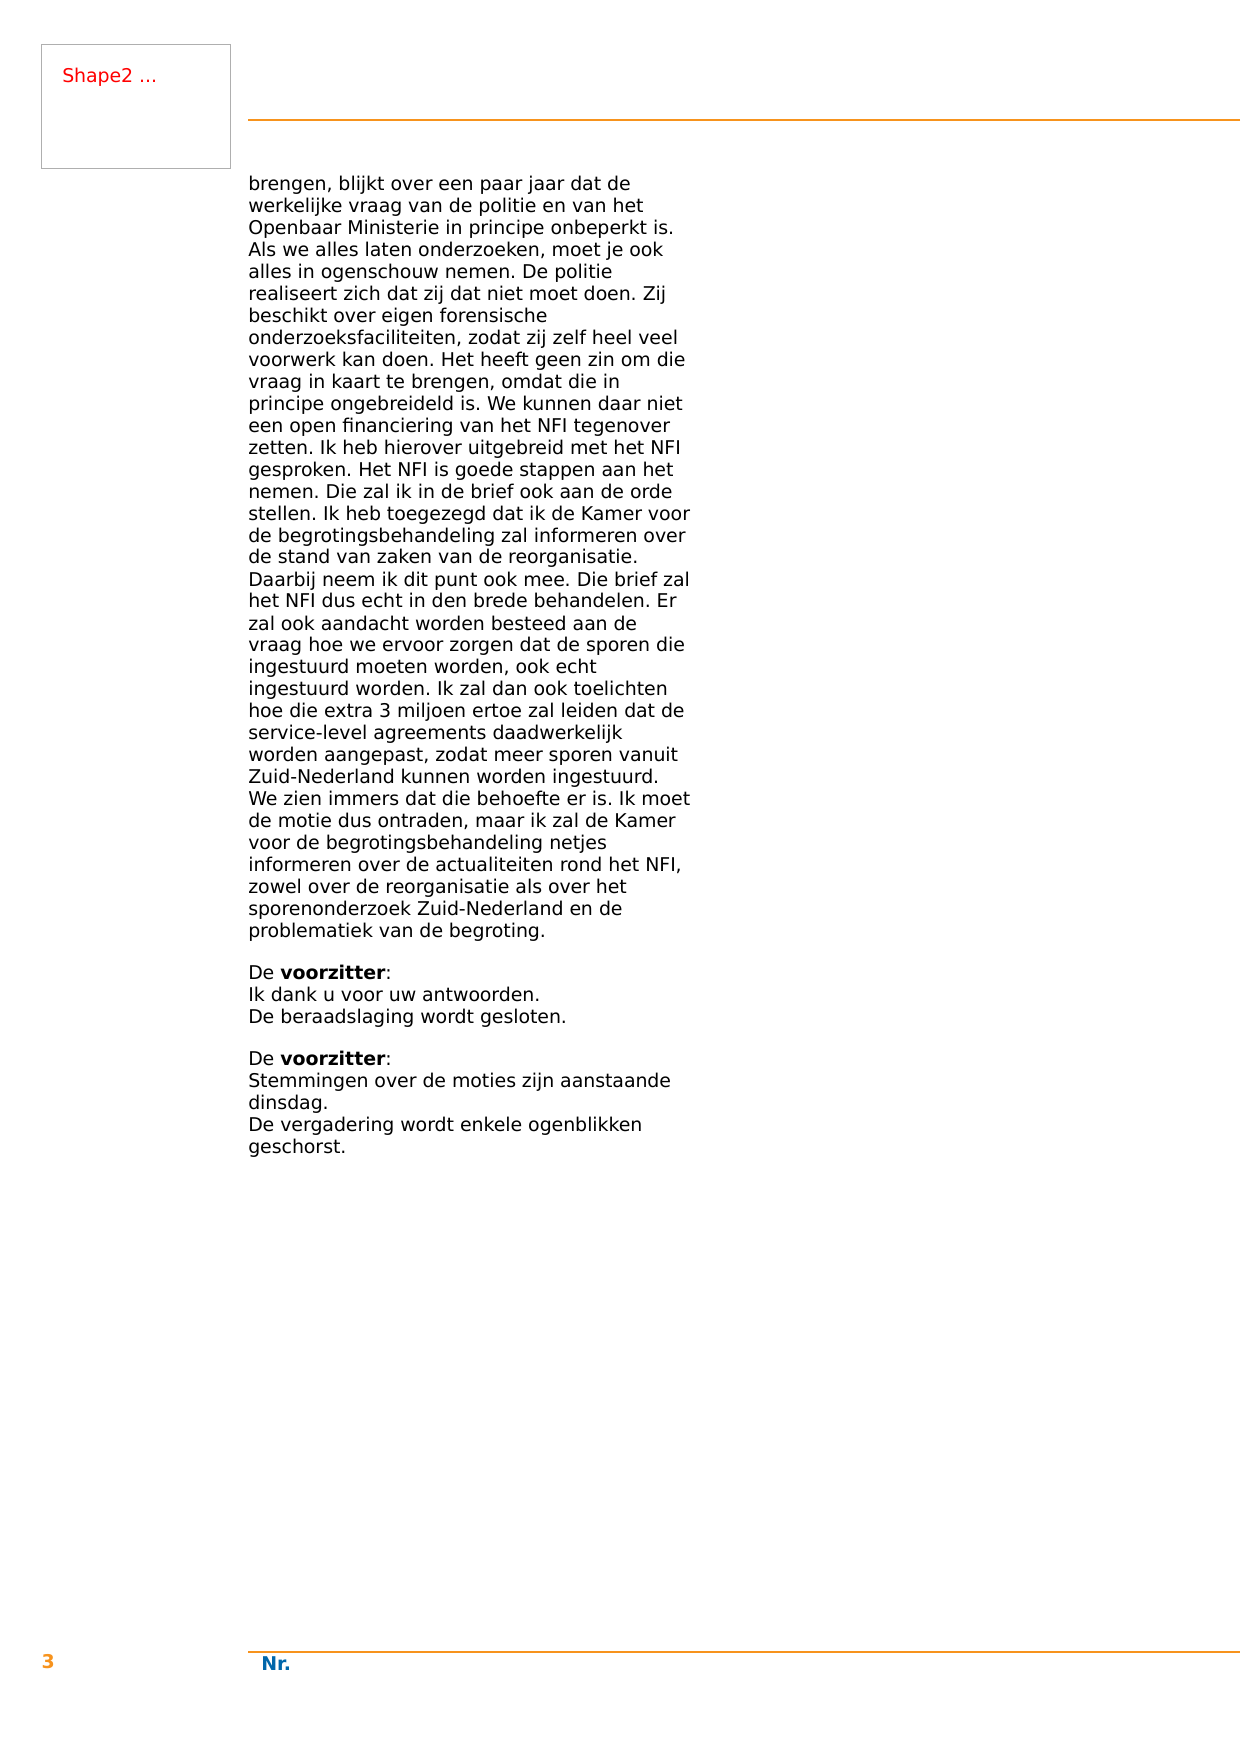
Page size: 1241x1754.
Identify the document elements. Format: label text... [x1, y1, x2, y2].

text De voorzitter: [248, 962, 691, 984]
text Ik dank u voor uw antwoorden. [248, 984, 691, 1006]
text brengen, blijkt over een paar jaar dat de werkelijke vraag van de politie en van het Openbaar Ministerie in principe onbeperkt is. Als we alles laten onderzoeken, moet je ook alles in ogenschouw nemen. De politie realiseert zich dat zij dat niet moet doen. Zij beschikt over eigen forensische onderzoeksfaciliteiten, zodat zij zelf heel veel voorwerk kan doen. Het heeft geen zin om die vraag in kaart te brengen, omdat die in principe ongebreideld is. We kunnen daar niet een open financiering van het NFI tegenover zetten. Ik heb hierover uitgebreid met het NFI gesproken. Het NFI is goede stappen aan het nemen. Die zal ik in de brief ook aan de orde stellen. Ik heb toegezegd dat ik de Kamer voor de begrotingsbehandeling zal informeren over de stand van zaken van de reorganisatie. Daarbij neem ik dit punt ook mee. Die brief zal het NFI dus echt in den brede behandelen. Er zal ook aandacht worden besteed aan de vraag hoe we ervoor zorgen dat de sporen die ingestuurd moeten worden, ook echt ingestuurd worden. Ik zal dan ook toelichten hoe die extra 3 miljoen ertoe zal leiden dat de service-level agreements daadwerkelijk worden aangepast, zodat meer sporen vanuit Zuid-Nederland kunnen worden ingestuurd. We zien immers dat die behoefte er is. Ik moet de motie dus ontraden, maar ik zal de Kamer voor de begrotingsbehandeling netjes informeren over de actualiteiten rond het NFI, zowel over de reorganisatie als over het sporenonderzoek Zuid-Nederland en de problematiek van de begroting. [248, 173, 691, 942]
text De beraadslaging wordt gesloten. [248, 1006, 691, 1028]
text Stemmingen over de moties zijn aanstaande dinsdag. [248, 1070, 691, 1114]
text De voorzitter: [248, 1048, 691, 1070]
text De vergadering wordt enkele ogenblikken geschorst. [248, 1114, 691, 1158]
